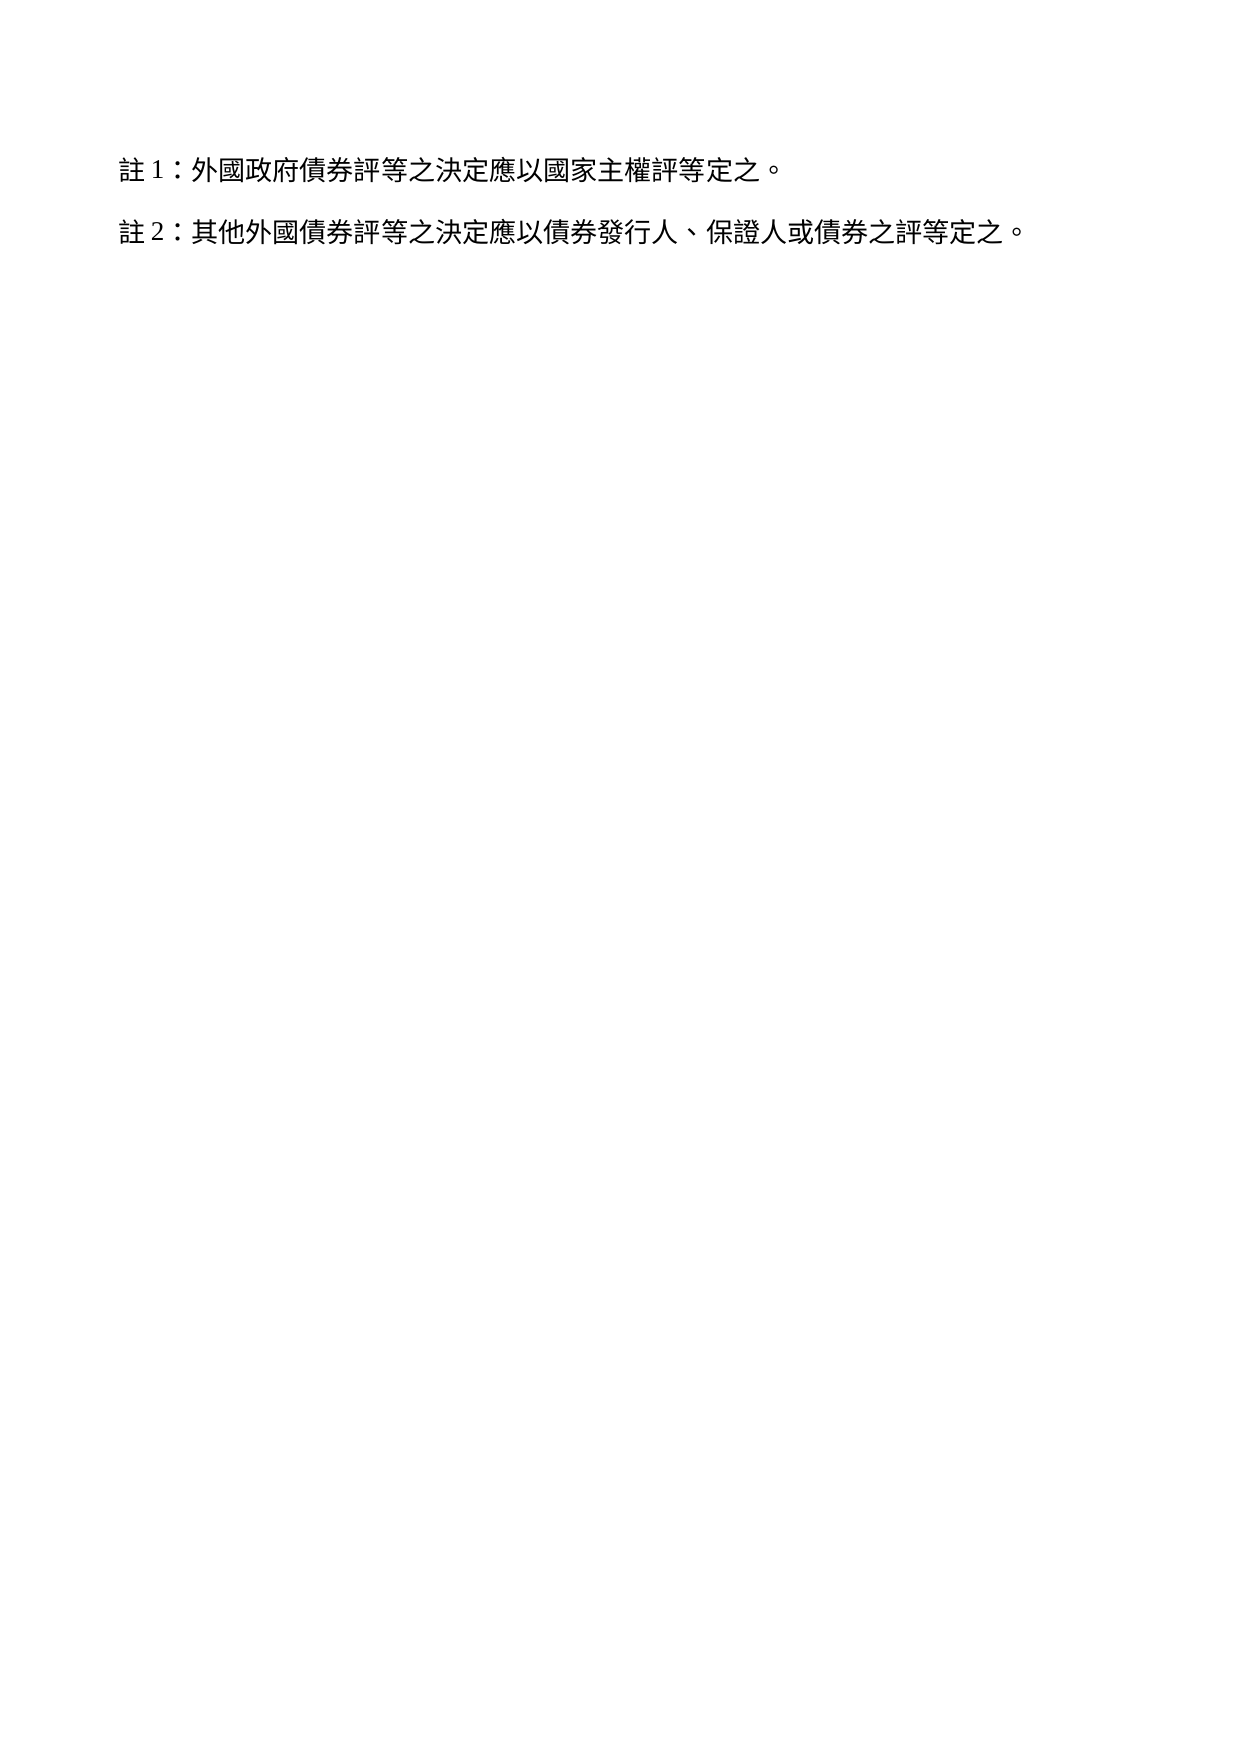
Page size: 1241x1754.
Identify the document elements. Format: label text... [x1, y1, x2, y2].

text 註1：外國政府債券評等之決定應以國家主權評等定之。 [118, 127, 1122, 189]
text 註2：其他外國債券評等之決定應以債券發行人、保證人或債券之評等定之。 [118, 189, 1122, 252]
